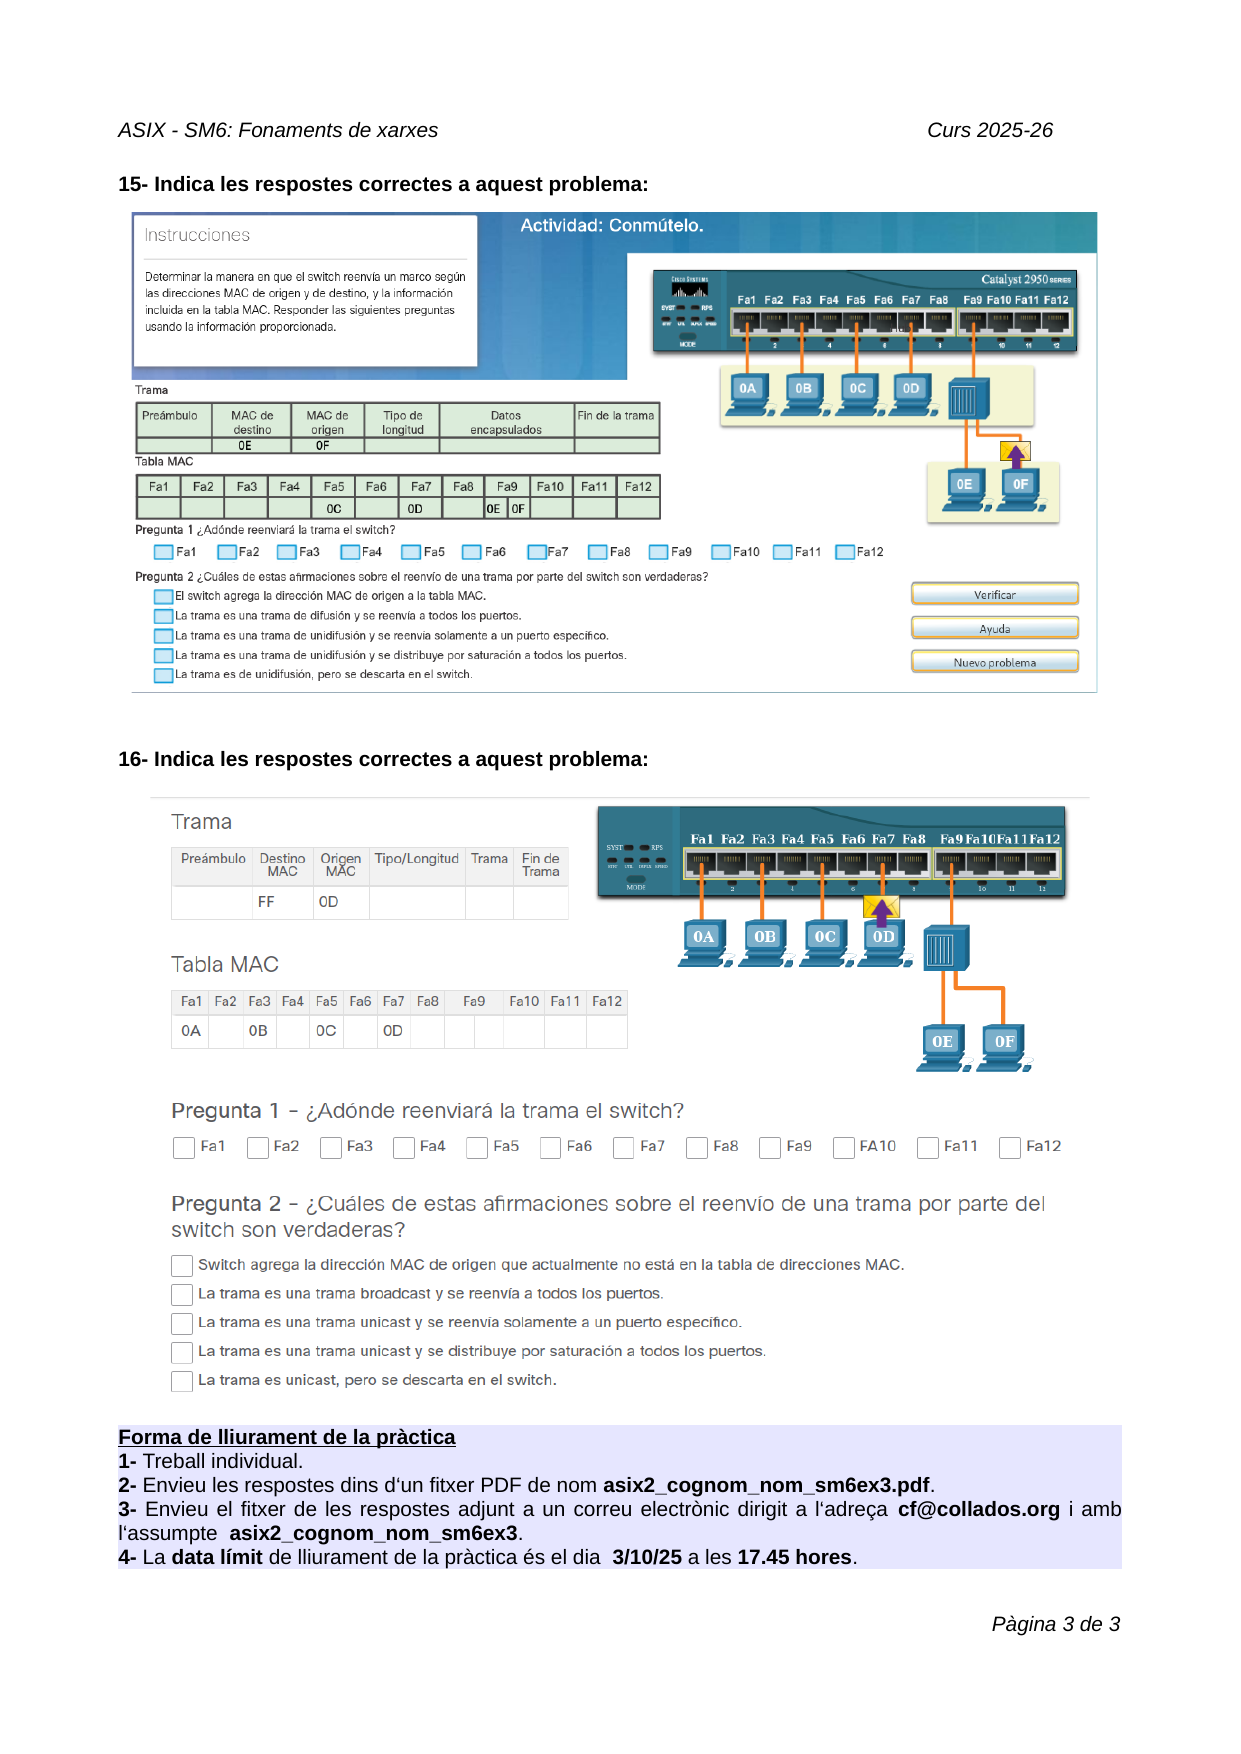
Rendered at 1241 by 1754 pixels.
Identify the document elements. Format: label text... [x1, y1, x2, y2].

picture [150, 797, 1090, 1401]
picture [131, 212, 1098, 693]
text 1- Treball individual. [118, 1449, 1122, 1473]
text 3- Envieu el fitxer de les respostes adjunt a un correu electrònic dirigit a l‘adreça cf@collados.org i amb l‘assumpte asix2_cognom_nom_sm6ex3. [118, 1497, 1122, 1545]
text 15- Indica les respostes correctes a aquest problema: [118, 172, 1122, 196]
text 16- Indica les respostes correctes a aquest problema: [118, 747, 1122, 771]
text 4- La data límit de lliurament de la pràctica és el dia 3/10/25 a les 17.45 hores. [118, 1545, 1122, 1569]
text 2- Envieu les respostes dins d‘un fitxer PDF de nom asix2_cognom_nom_sm6ex3.pdf. [118, 1473, 1122, 1497]
text Forma de lliurament de la pràctica [118, 1425, 1122, 1449]
